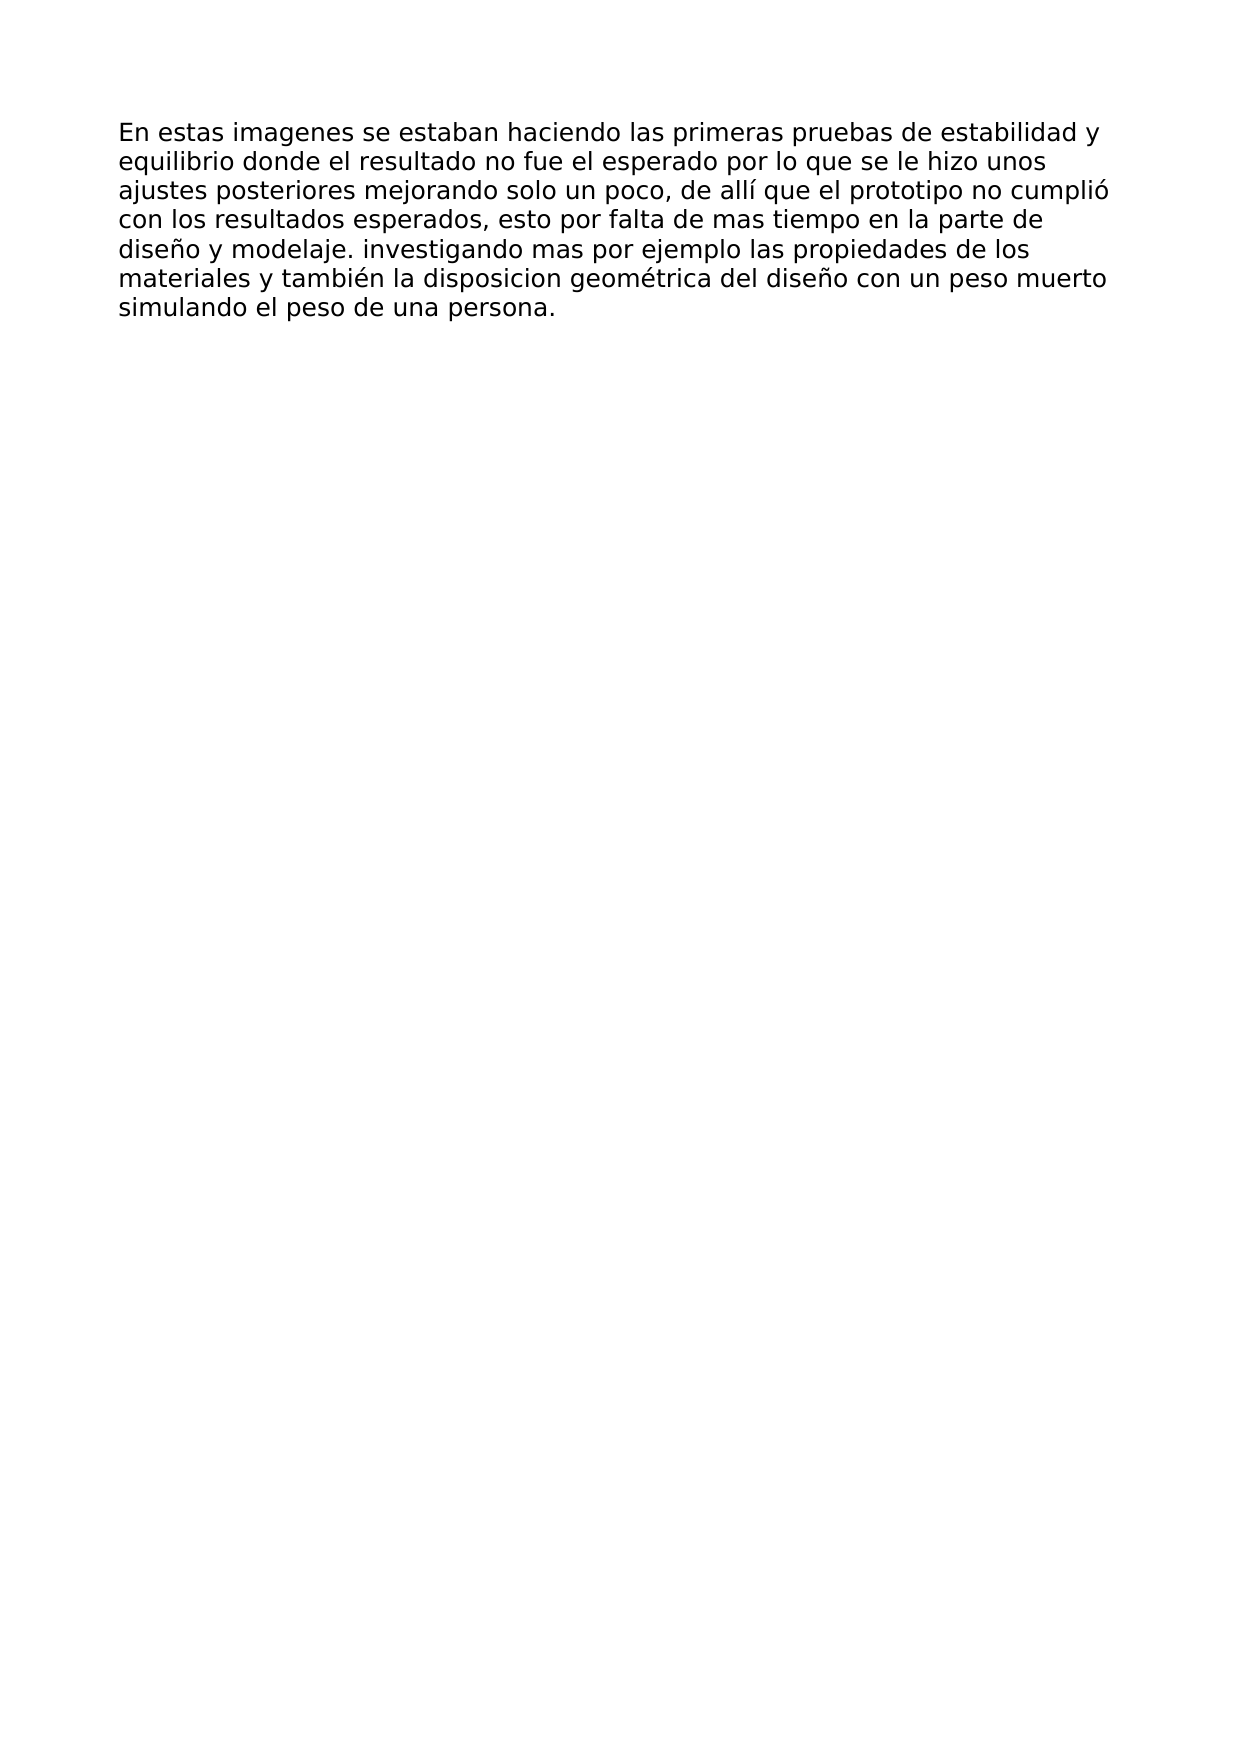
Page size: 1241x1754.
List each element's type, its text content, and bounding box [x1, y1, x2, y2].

text En estas imagenes se estaban haciendo las primeras pruebas de estabilidad y equilibrio donde el resultado no fue el esperado por lo que se le hizo unos ajustes posteriores mejorando solo un poco, de allí que el prototipo no cumplió con los resultados esperados, esto por falta de mas tiempo en la parte de diseño y modelaje. investigando mas por ejemplo las propiedades de los materiales y también la disposicion geométrica del diseño con un peso muerto simulando el peso de una persona. [118, 118, 1122, 322]
